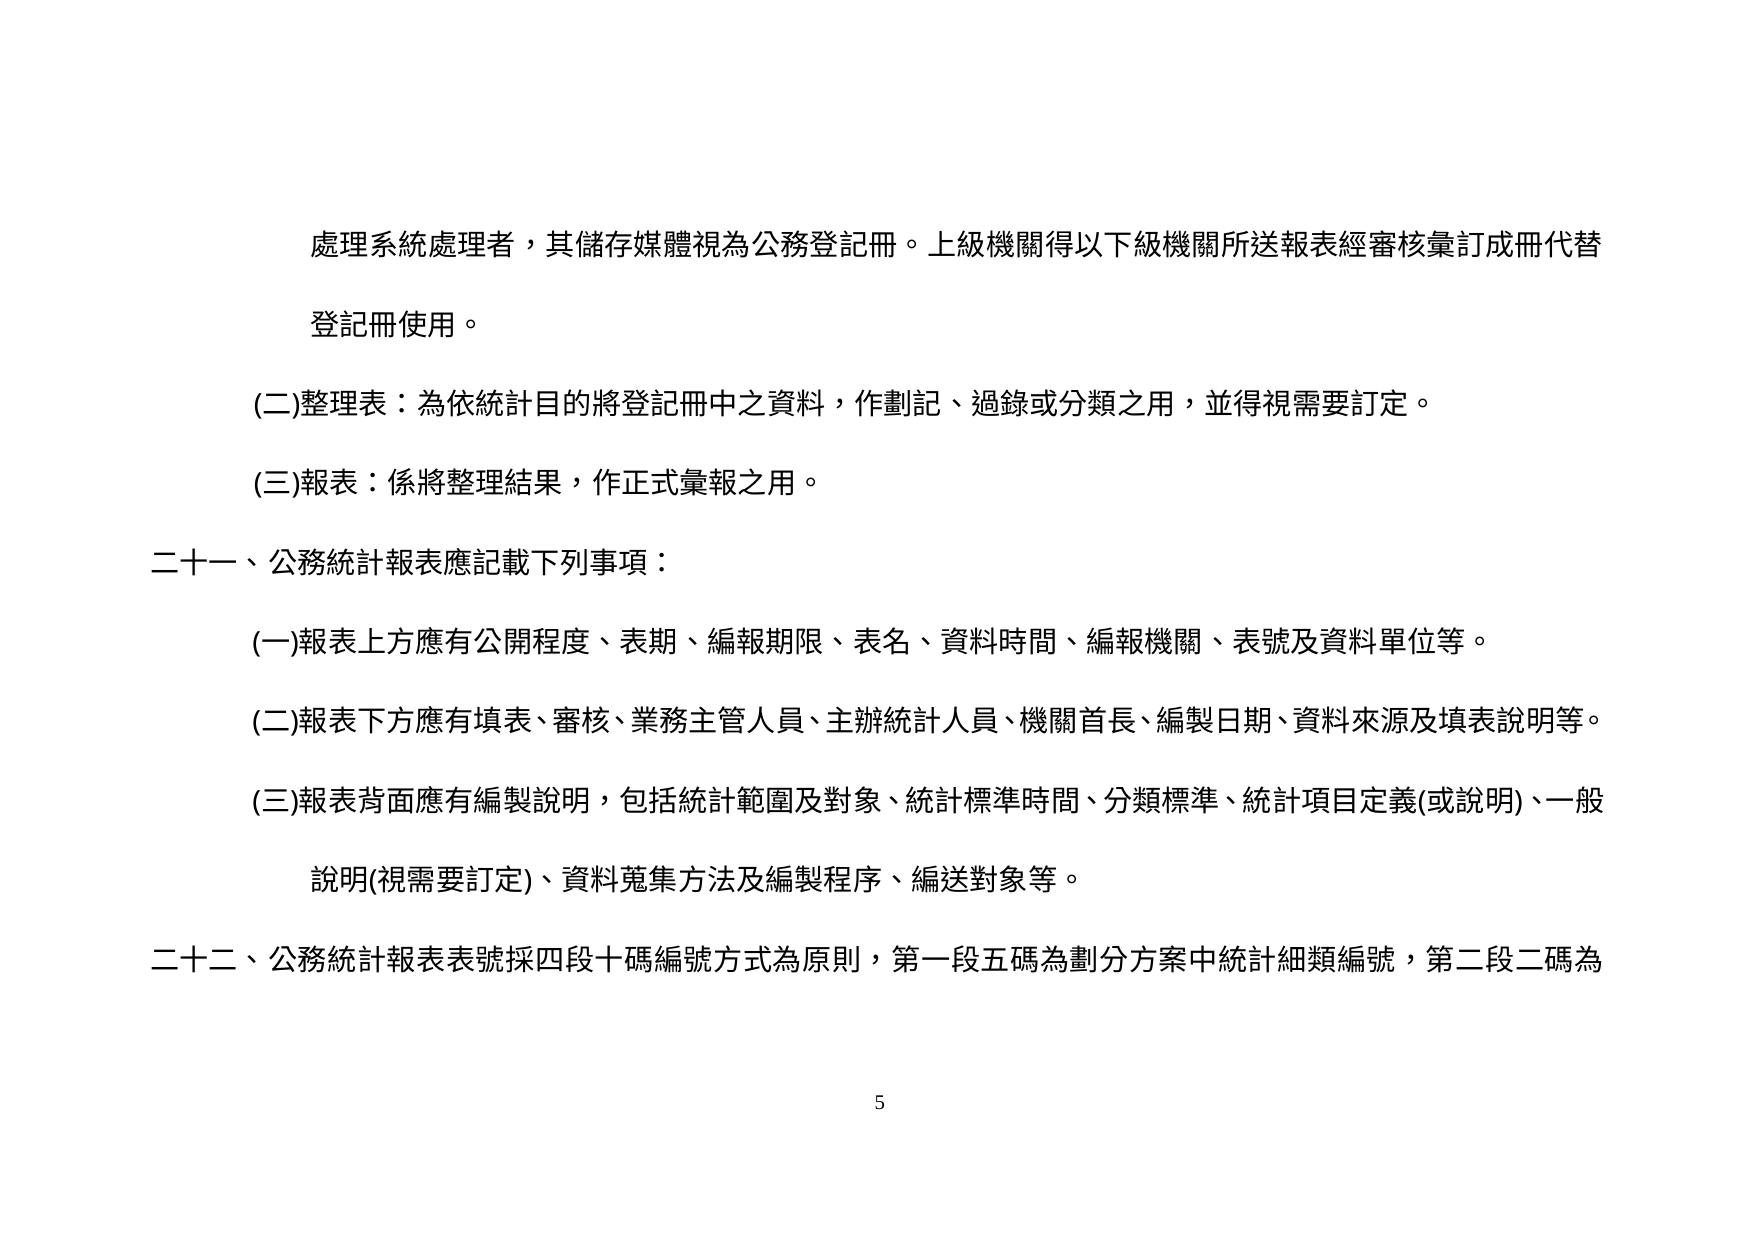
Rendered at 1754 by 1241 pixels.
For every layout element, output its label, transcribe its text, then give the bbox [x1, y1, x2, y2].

text (二)整理表：為依統計目的將登記冊中之資料，作劃記、過錄或分類之用，並得視需要訂定。 [253, 362, 1604, 441]
text (三)報表：係將整理結果，作正式彙報之用。 [253, 441, 1604, 521]
text 處理系統處理者，其儲存媒體視為公務登記冊。上級機關得以下級機關所送報表經審核彙訂成冊代替登記冊使用。 [252, 203, 1604, 362]
text (一)報表上方應有公開程度、表期、編報期限、表名、資料時間、編報機關、表號及資料單位等。 [150, 600, 1604, 679]
list 公務統計報表表號採四段十碼編號方式為原則，第一段五碼為劃分方案中統計細類編號，第二段二碼為 [150, 918, 1604, 997]
text (二)報表下方應有填表、審核、業務主管人員、主辦統計人員、機關首長、編製日期、資料來源及填表說明等。 [252, 679, 1604, 759]
list 公務統計報表應記載下列事項： [150, 521, 1604, 600]
text (三)報表背面應有編製說明，包括統計範圍及對象、統計標準時間、分類標準、統計項目定義(或說明)、一般說明(視需要訂定)、資料蒐集方法及編製程序、編送對象等。 [252, 759, 1604, 918]
